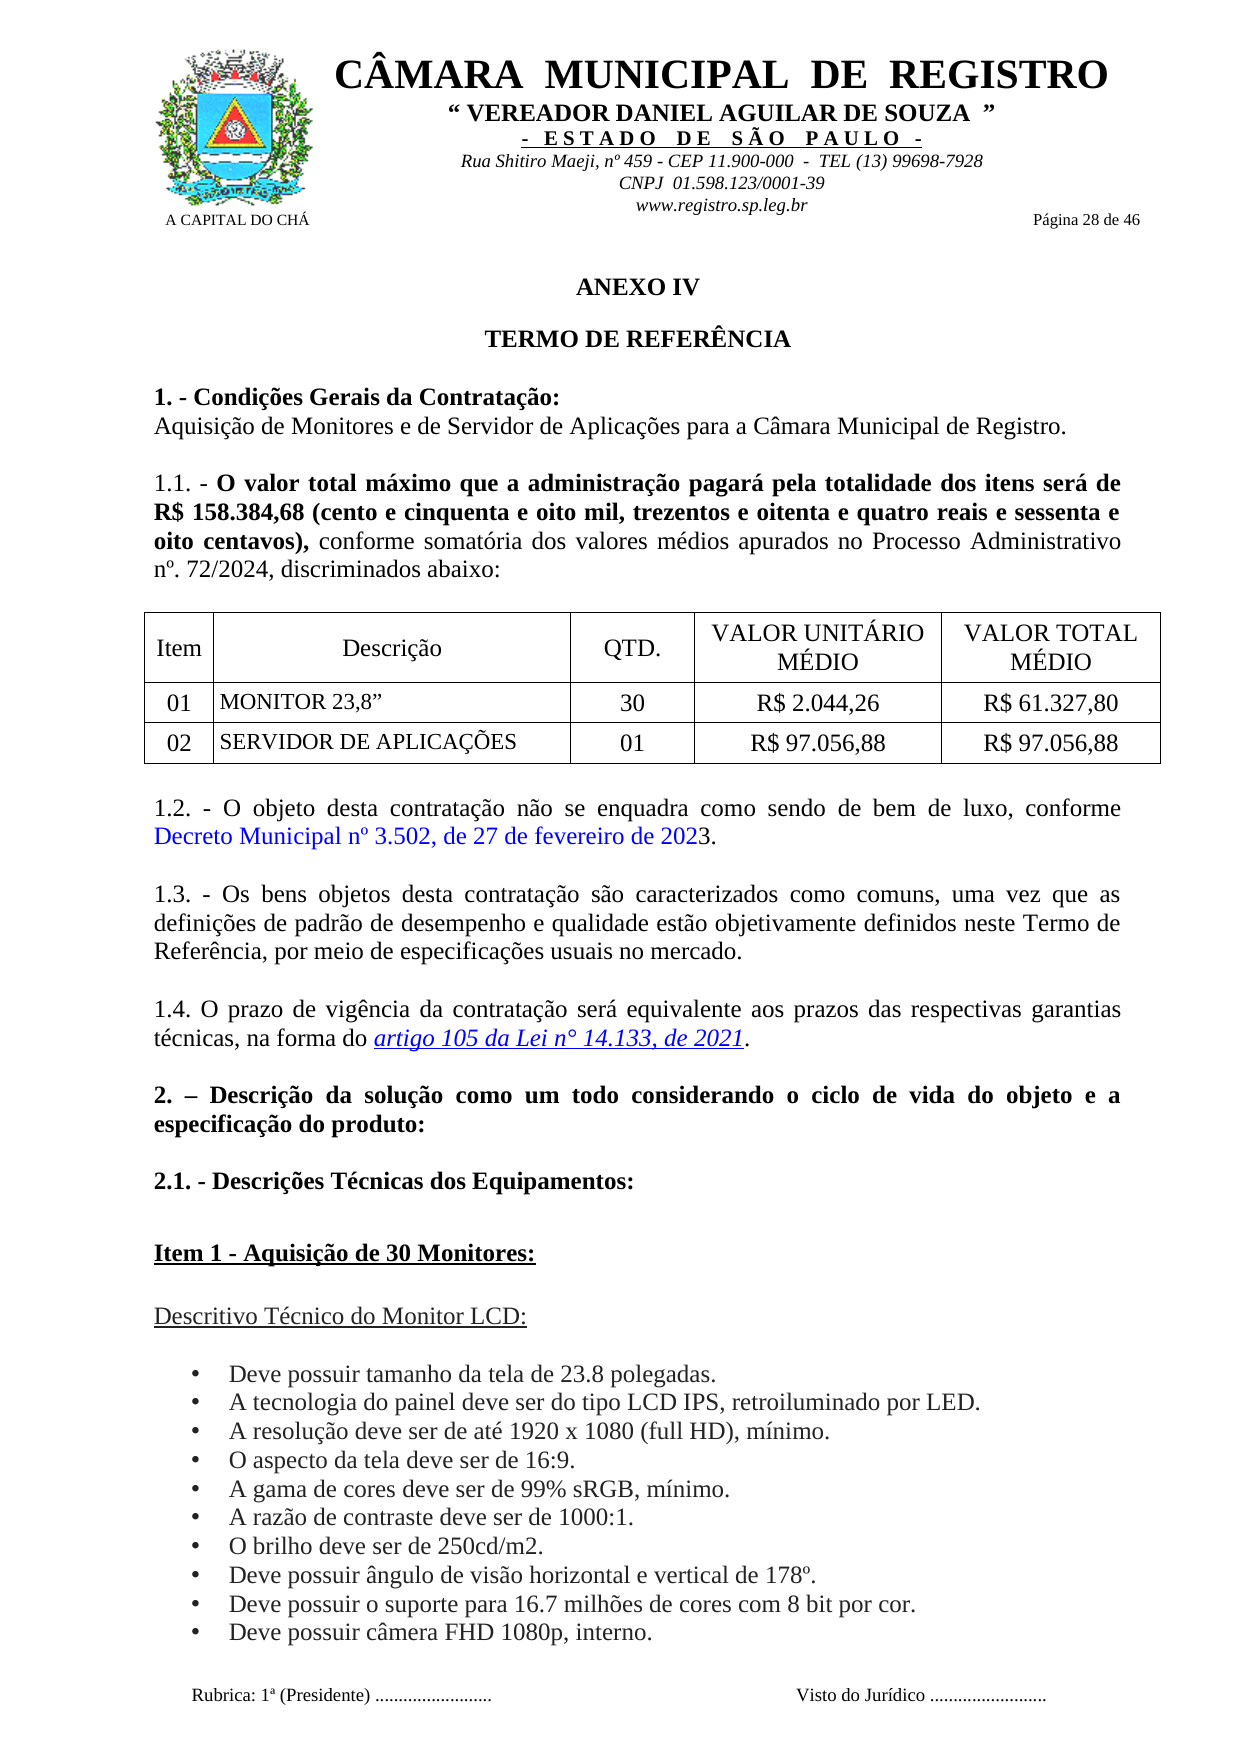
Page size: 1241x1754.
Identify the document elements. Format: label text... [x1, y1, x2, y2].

table_cell 01 [571, 723, 694, 763]
table_header QTD. [571, 613, 694, 681]
text 1.3. - Os bens objetos desta contratação são caracterizados como comuns, uma vez que as definições de padrão de desempenho e qualidade estão objetivamente definidos neste Termo de Referência, por meio de especificações usuais no mercado. [153, 879, 1122, 965]
table_cell R$ 2.044,26 [695, 683, 941, 722]
table_cell MONITOR 23,8” [214, 683, 570, 722]
text 2.1. - Descrições Técnicas dos Equipamentos: [153, 1166, 1122, 1195]
list Deve possuir tamanho da tela de 23.8 polegadas. [191, 1359, 1122, 1387]
list O aspecto da tela deve ser de 16:9. [191, 1445, 1122, 1474]
text 1. - Condições Gerais da Contratação: [153, 382, 1122, 411]
table_cell R$ 97.056,88 [695, 723, 941, 763]
table_cell R$ 61.327,80 [942, 683, 1160, 722]
list Deve possuir o suporte para 16.7 milhões de cores com 8 bit por cor. [191, 1589, 1122, 1617]
table_cell 30 [571, 683, 694, 722]
text 2. – Descrição da solução como um todo considerando o ciclo de vida do objeto e a especificação do produto: [153, 1080, 1122, 1138]
table_cell 01 [145, 683, 213, 722]
list A resolução deve ser de até 1920 x 1080 (full HD), mínimo. [191, 1416, 1122, 1445]
table_header VALOR TOTAL MÉDIO [942, 613, 1160, 681]
table_cell R$ 97.056,88 [942, 723, 1160, 763]
text 1.1. - O valor total máximo que a administração pagará pela totalidade dos itens será de R$ 158.384,68 (cento e cinquenta e oito mil, trezentos e oitenta e quatro reais e sessenta e oito centavos), conforme somatória dos valores médios apurados no Processo Administrativo nº. 72/2024, discriminados abaixo: [153, 468, 1122, 583]
list Deve possuir câmera FHD 1080p, interno. [191, 1617, 1122, 1646]
list A razão de contraste deve ser de 1000:1. [191, 1502, 1122, 1531]
text Descritivo Técnico do Monitor LCD: [153, 1301, 1122, 1330]
list A gama de cores deve ser de 99% sRGB, mínimo. [191, 1474, 1122, 1502]
text Aquisição de Monitores e de Servidor de Aplicações para a Câmara Municipal de Registro. [153, 411, 1122, 439]
text 1.2. - O objeto desta contratação não se enquadra como sendo de bem de luxo, conforme Decreto Municipal nº 3.502, de 27 de fevereiro de 2023. [153, 793, 1122, 850]
subtitle ANEXO IV [153, 272, 1122, 300]
table_header Descrição [214, 613, 570, 681]
table_cell 02 [145, 723, 213, 763]
text Item 1 - Aquisição de 30 Monitores: [153, 1238, 1122, 1267]
text TERMO DE REFERÊNCIA [153, 324, 1122, 353]
list A tecnologia do painel deve ser do tipo LCD IPS, retroiluminado por LED. [191, 1387, 1122, 1416]
list O brilho deve ser de 250cd/m2. [191, 1531, 1122, 1560]
list Deve possuir ângulo de visão horizontal e vertical de 178º. [191, 1560, 1122, 1589]
table_cell SERVIDOR DE APLICAÇÕES [214, 723, 570, 763]
text 1.4. O prazo de vigência da contratação será equivalente aos prazos das respectivas garantias técnicas, na forma do artigo 105 da Lei n° 14.133, de 2021. [153, 994, 1122, 1051]
table_header Item [145, 613, 213, 681]
table_header VALOR UNITÁRIO MÉDIO [695, 613, 941, 681]
